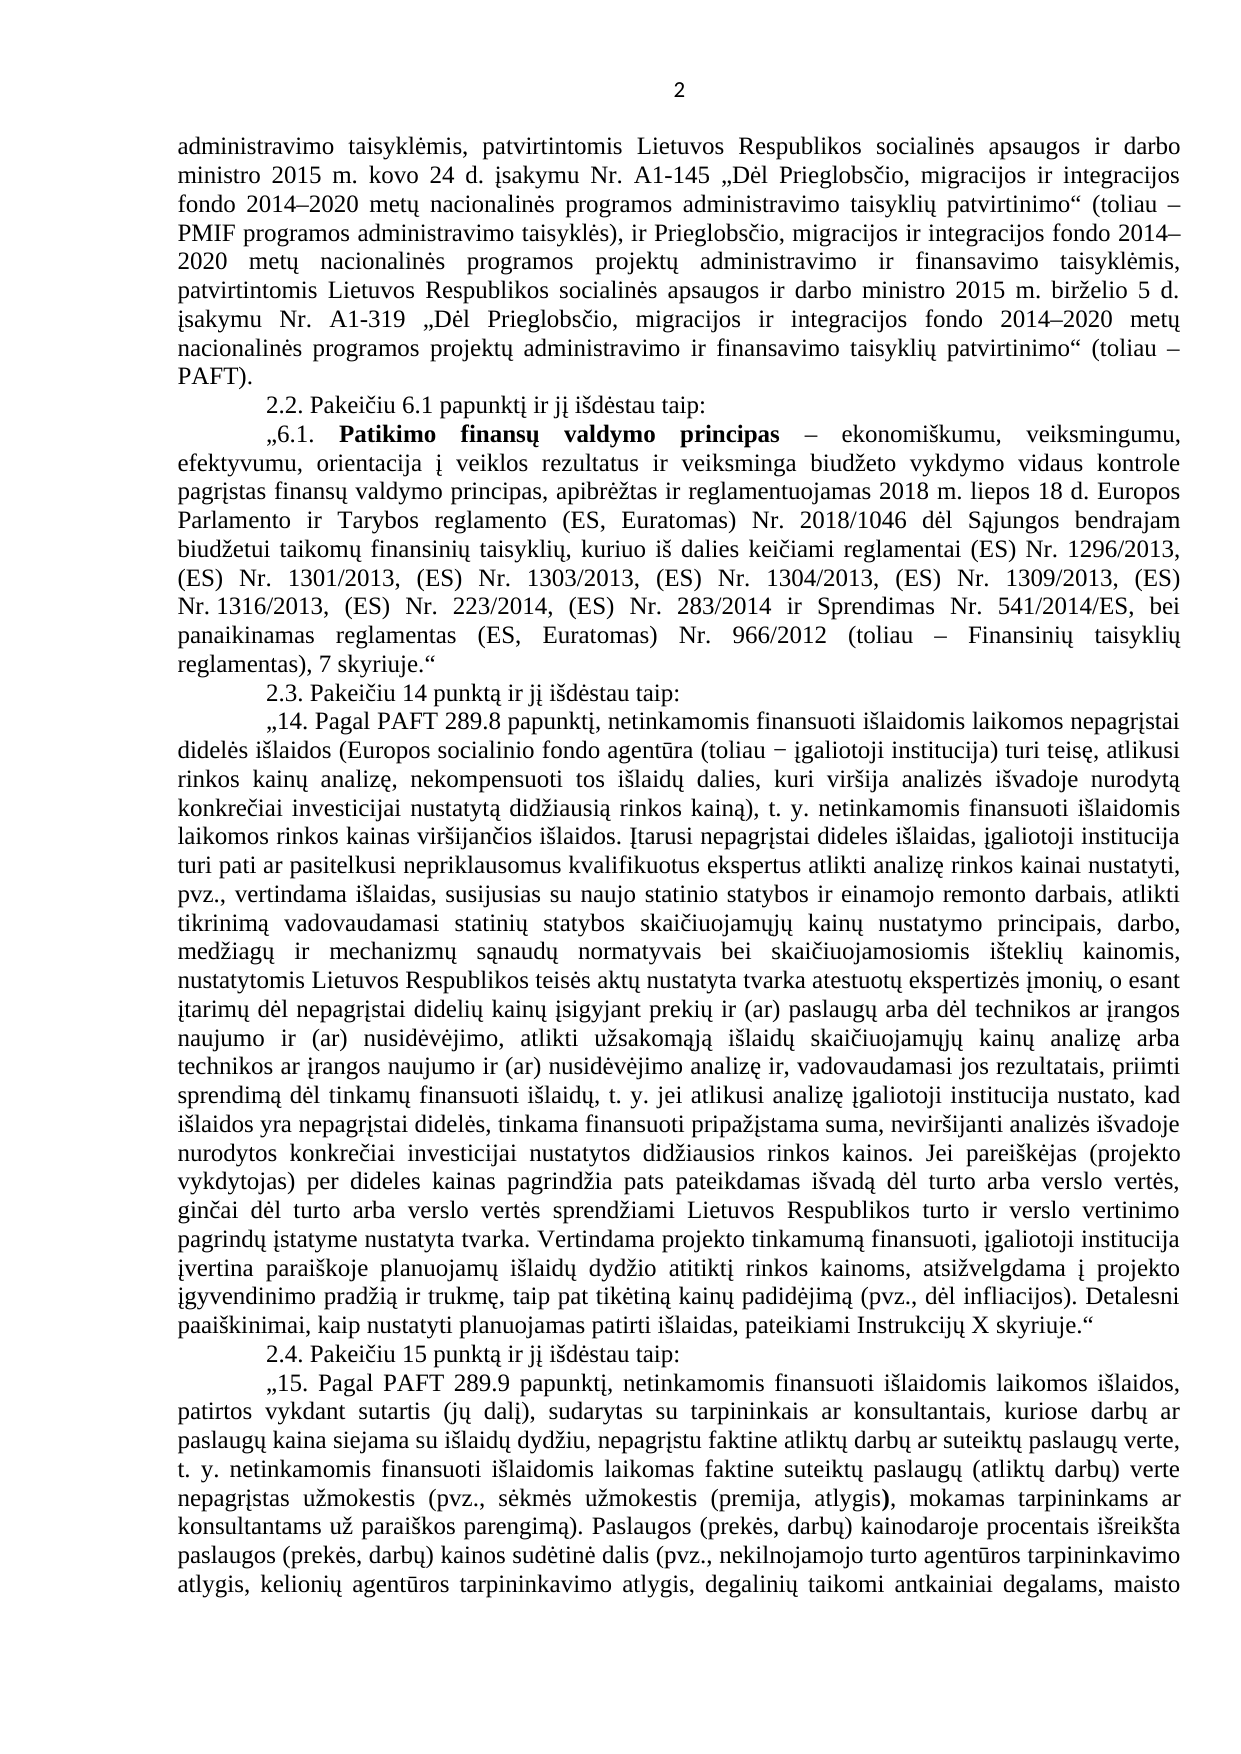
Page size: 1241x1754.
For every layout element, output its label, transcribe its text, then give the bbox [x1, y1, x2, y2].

text 2.2. Pakeičiu 6.1 papunktį ir jį išdėstau taip: [177, 390, 1181, 419]
text 2.3. Pakeičiu 14 punktą ir jį išdėstau taip: [177, 678, 1181, 706]
text administravimo taisyklėmis, patvirtintomis Lietuvos Respublikos socialinės apsaugos ir darbo ministro 2015 m. kovo 24 d. įsakymu Nr. A1-145 „Dėl Prieglobsčio, migracijos ir integracijos fondo 2014–2020 metų nacionalinės programos administravimo taisyklių patvirtinimo“ (toliau – PMIF programos administravimo taisyklės), ir Prieglobsčio, migracijos ir integracijos fondo 2014–2020 metų nacionalinės programos projektų administravimo ir finansavimo taisyklėmis, patvirtintomis Lietuvos Respublikos socialinės apsaugos ir darbo ministro 2015 m. birželio 5 d. įsakymu Nr. A1-319 „Dėl Prieglobsčio, migracijos ir integracijos fondo 2014–2020 metų nacionalinės programos projektų administravimo ir finansavimo taisyklių patvirtinimo“ (toliau – PAFT). [177, 131, 1181, 390]
text „14. Pagal PAFT 289.8 papunktį, netinkamomis finansuoti išlaidomis laikomos nepagrįstai didelės išlaidos (Europos socialinio fondo agentūra (toliau − įgaliotoji institucija) turi teisę, atlikusi rinkos kainų analizę, nekompensuoti tos išlaidų dalies, kuri viršija analizės išvadoje nurodytą konkrečiai investicijai nustatytą didžiausią rinkos kainą), t. y. netinkamomis finansuoti išlaidomis laikomos rinkos kainas viršijančios išlaidos. Įtarusi nepagrįstai dideles išlaidas, įgaliotoji institucija turi pati ar pasitelkusi nepriklausomus kvalifikuotus ekspertus atlikti analizę rinkos kainai nustatyti, pvz., vertindama išlaidas, susijusias su naujo statinio statybos ir einamojo remonto darbais, atlikti tikrinimą vadovaudamasi statinių statybos skaičiuojamųjų kainų nustatymo principais, darbo, medžiagų ir mechanizmų sąnaudų normatyvais bei skaičiuojamosiomis išteklių kainomis, nustatytomis Lietuvos Respublikos teisės aktų nustatyta tvarka atestuotų ekspertizės įmonių, o esant įtarimų dėl nepagrįstai didelių kainų įsigyjant prekių ir (ar) paslaugų arba dėl technikos ar įrangos naujumo ir (ar) nusidėvėjimo, atlikti užsakomąją išlaidų skaičiuojamųjų kainų analizę arba technikos ar įrangos naujumo ir (ar) nusidėvėjimo analizę ir, vadovaudamasi jos rezultatais, priimti sprendimą dėl tinkamų finansuoti išlaidų, t. y. jei atlikusi analizę įgaliotoji institucija nustato, kad išlaidos yra nepagrįstai didelės, tinkama finansuoti pripažįstama suma, neviršijanti analizės išvadoje nurodytos konkrečiai investicijai nustatytos didžiausios rinkos kainos. Jei pareiškėjas (projekto vykdytojas) per dideles kainas pagrindžia pats pateikdamas išvadą dėl turto arba verslo vertės, ginčai dėl turto arba verslo vertės sprendžiami Lietuvos Respublikos turto ir verslo vertinimo pagrindų įstatyme nustatyta tvarka. Vertindama projekto tinkamumą finansuoti, įgaliotoji institucija įvertina paraiškoje planuojamų išlaidų dydžio atitiktį rinkos kainoms, atsižvelgdama į projekto įgyvendinimo pradžią ir trukmę, taip pat tikėtiną kainų padidėjimą (pvz., dėl infliacijos). Detalesni paaiškinimai, kaip nustatyti planuojamas patirti išlaidas, pateikiami Instrukcijų X skyriuje.“ [177, 706, 1181, 1339]
text „6.1. Patikimo finansų valdymo principas – ekonomiškumu, veiksmingumu, efektyvumu, orientacija į veiklos rezultatus ir veiksminga biudžeto vykdymo vidaus kontrole pagrįstas finansų valdymo principas, apibrėžtas ir reglamentuojamas 2018 m. liepos 18 d. Europos Parlamento ir Tarybos reglamento (ES, Euratomas) Nr. 2018/1046 dėl Sąjungos bendrajam biudžetui taikomų finansinių taisyklių, kuriuo iš dalies keičiami reglamentai (ES) Nr. 1296/2013, (ES) Nr. 1301/2013, (ES) Nr. 1303/2013, (ES) Nr. 1304/2013, (ES) Nr. 1309/2013, (ES) Nr. 1316/2013, (ES) Nr. 223/2014, (ES) Nr. 283/2014 ir Sprendimas Nr. 541/2014/ES, bei panaikinamas reglamentas (ES, Euratomas) Nr. 966/2012 (toliau – Finansinių taisyklių reglamentas), 7 skyriuje.“ [177, 419, 1181, 678]
text 2.4. Pakeičiu 15 punktą ir jį išdėstau taip: [177, 1339, 1181, 1368]
text „15. Pagal PAFT 289.9 papunktį, netinkamomis finansuoti išlaidomis laikomos išlaidos, patirtos vykdant sutartis (jų dalį), sudarytas su tarpininkais ar konsultantais, kuriose darbų ar paslaugų kaina siejama su išlaidų dydžiu, nepagrįstu faktine atliktų darbų ar suteiktų paslaugų verte, t. y. netinkamomis finansuoti išlaidomis laikomas faktine suteiktų paslaugų (atliktų darbų) verte nepagrįstas užmokestis (pvz., sėkmės užmokestis (premija, atlygis), mokamas tarpininkams ar konsultantams už paraiškos parengimą). Paslaugos (prekės, darbų) kainodaroje procentais išreikšta paslaugos (prekės, darbų) kainos sudėtinė dalis (pvz., nekilnojamojo turto agentūros tarpininkavimo atlygis, kelionių agentūros tarpininkavimo atlygis, degalinių taikomi antkainiai degalams, maisto [177, 1368, 1181, 1598]
